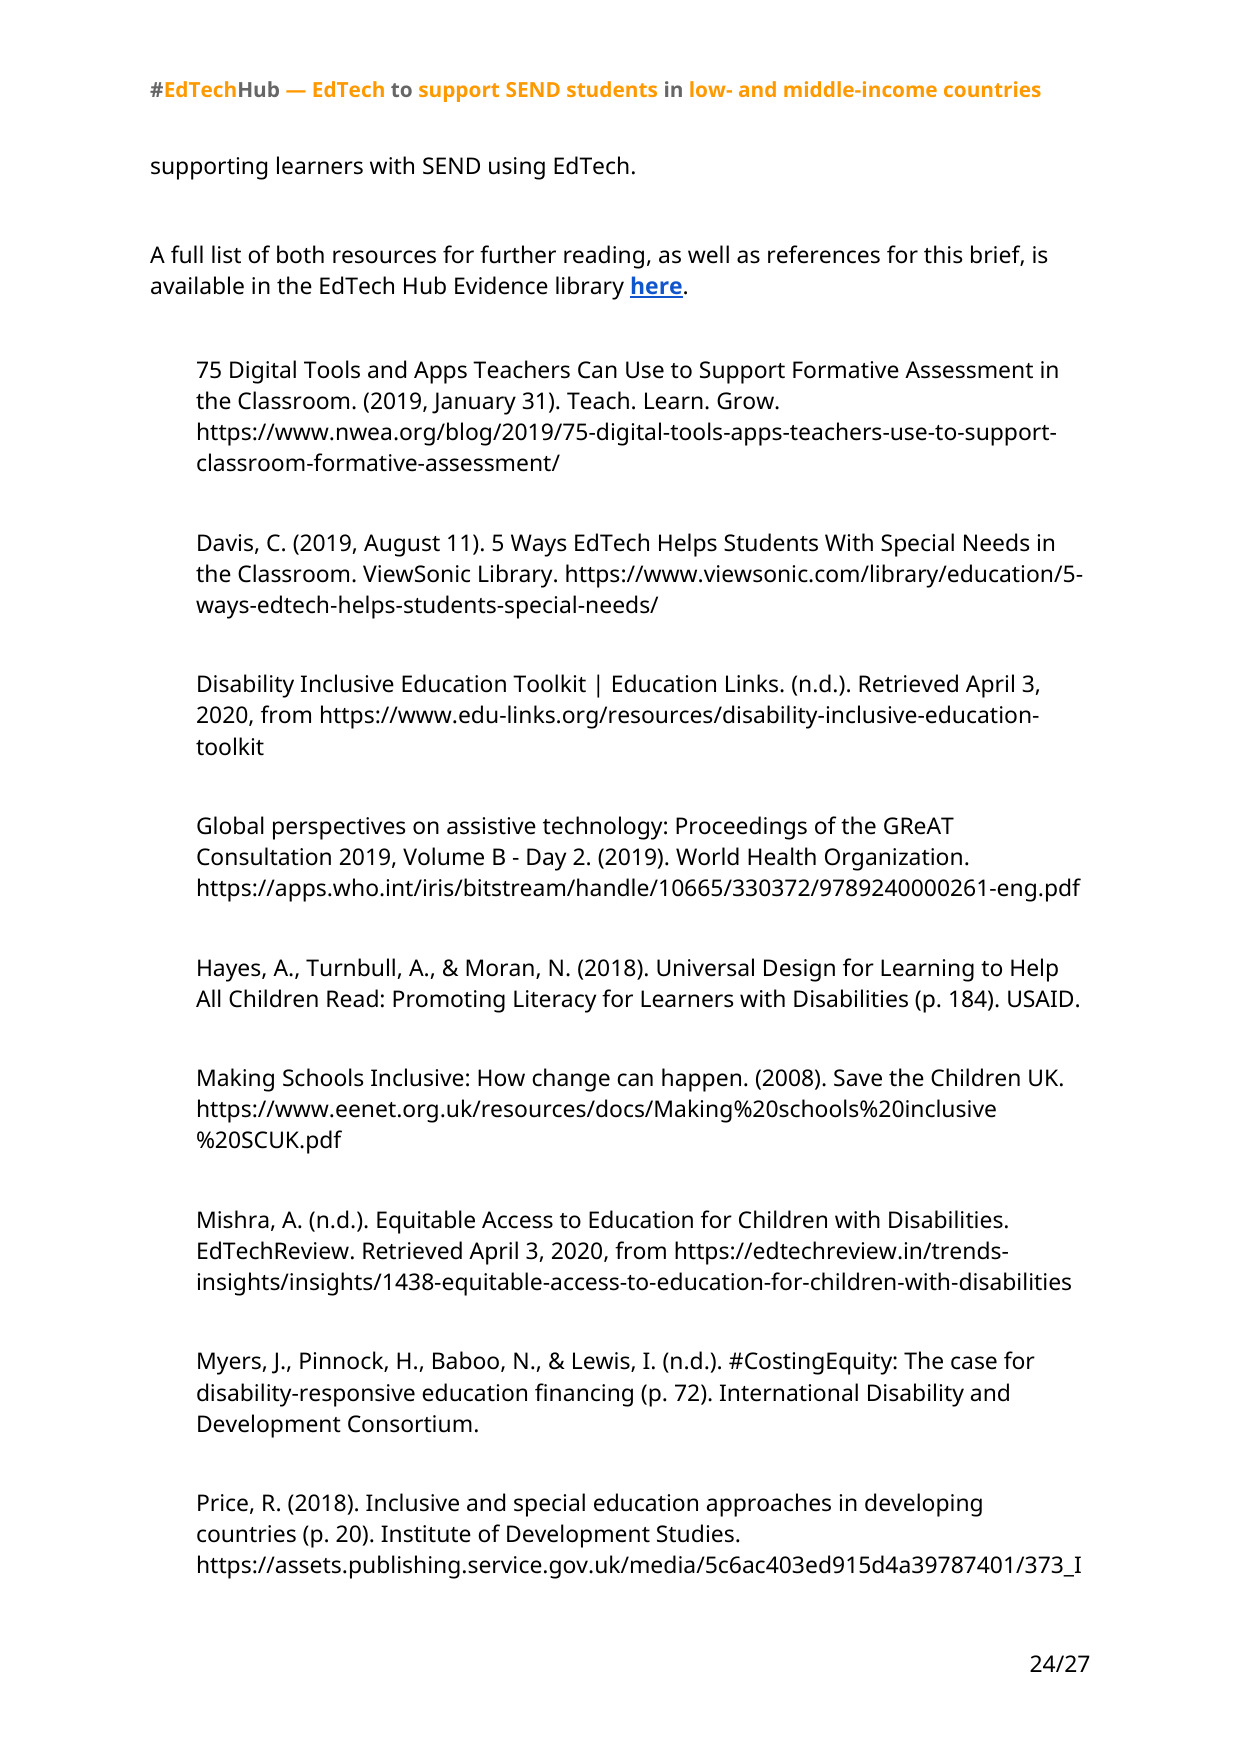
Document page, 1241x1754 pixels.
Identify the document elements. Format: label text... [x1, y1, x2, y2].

text Disability Inclusive Education Toolkit | Education Links. (n.d.). Retrieved April 3, 2020, from https://www.edu-links.org/resources/disability-inclusive-education-toolkit [196, 668, 1090, 762]
text 75 Digital Tools and Apps Teachers Can Use to Support Formative Assessment in the Classroom. (2019, January 31). Teach. Learn. Grow. https://www.nwea.org/blog/2019/75-digital-tools-apps-teachers-use-to-support-classroom-formative-assessment/ [196, 354, 1090, 479]
text Mishra, A. (n.d.). Equitable Access to Education for Children with Disabilities. EdTechReview. Retrieved April 3, 2020, from https://edtechreview.in/trends-insights/insights/1438-equitable-access-to-education-for-children-with-disabilities [196, 1204, 1090, 1297]
text Myers, J., Pinnock, H., Baboo, N., & Lewis, I. (n.d.). #CostingEquity: The case for disability-responsive education financing (p. 72). International Disability and Development Consortium. [196, 1345, 1090, 1439]
text supporting learners with SEND using EdTech. [150, 150, 1090, 181]
text A full list of both resources for further reading, as well as references for this brief, is available in the EdTech Hub Evidence library here. [150, 238, 1090, 301]
text Global perspectives on assistive technology: Proceedings of the GReAT Consultation 2019, Volume B - Day 2. (2019). World Health Organization. https://apps.who.int/iris/bitstream/handle/10665/330372/9789240000261-eng.pdf [196, 810, 1090, 904]
text Hayes, A., Turnbull, A., & Moran, N. (2018). Universal Design for Learning to Help All Children Read: Promoting Literacy for Learners with Disabilities (p. 184). USAID. [196, 952, 1090, 1014]
text Price, R. (2018). Inclusive and special education approaches in developing countries (p. 20). Institute of Development Studies. https://assets.publishing.service.gov.uk/media/5c6ac403ed915d4a39787401/373_I [196, 1487, 1090, 1581]
text Making Schools Inclusive: How change can happen. (2008). Save the Children UK. https://www.eenet.org.uk/resources/docs/Making%20schools%20inclusive%20SCUK.pdf [196, 1062, 1090, 1156]
text Davis, C. (2019, August 11). 5 Ways EdTech Helps Students With Special Needs in the Classroom. ViewSonic Library. https://www.viewsonic.com/library/education/5-ways-edtech-helps-students-special-needs/ [196, 527, 1090, 620]
